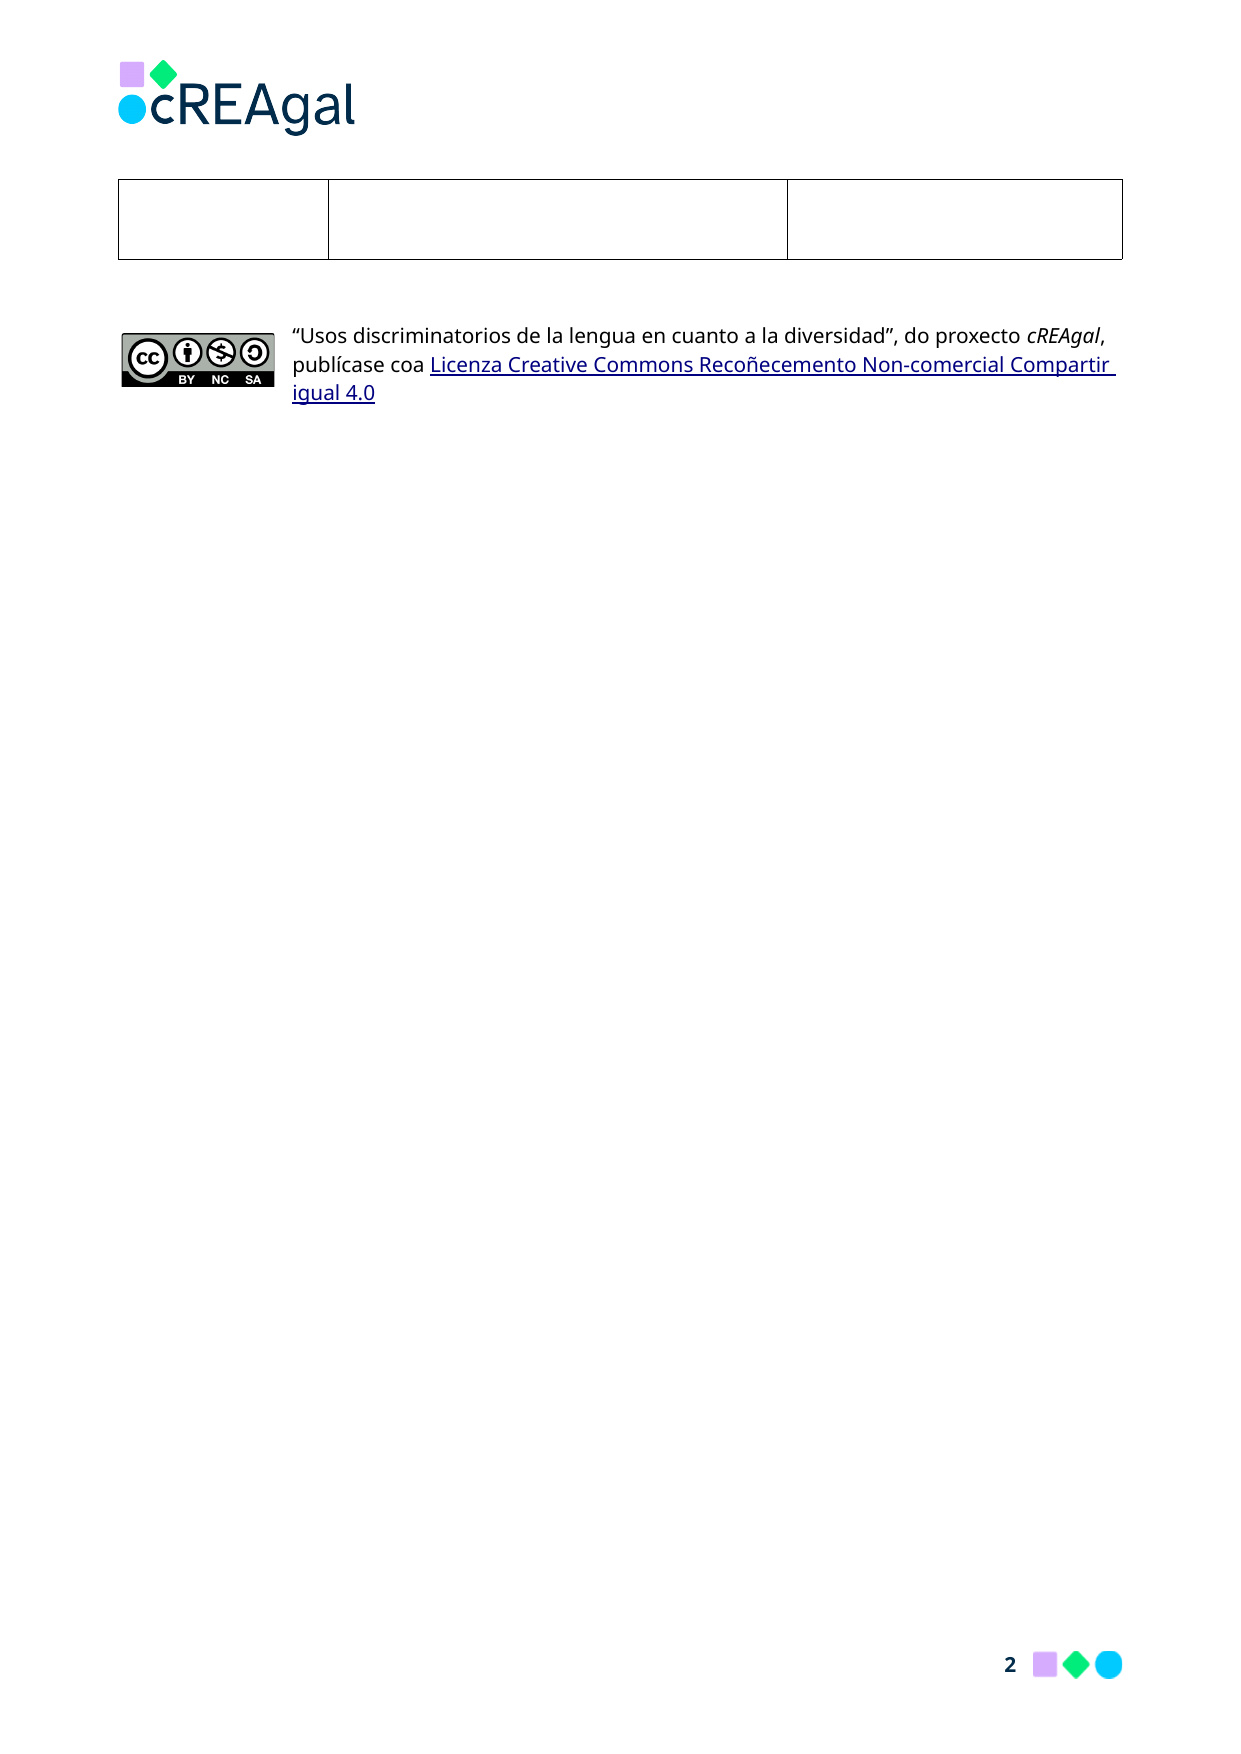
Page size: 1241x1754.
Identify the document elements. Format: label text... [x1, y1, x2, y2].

picture [121, 333, 275, 387]
text “Usos discriminatorios de la lengua en cuanto a la diversidad”, do proxecto cREAgal, publícase coa Licenza Creative Commons Recoñecemento Non-comercial Compartir igual 4.0 [118, 321, 1122, 407]
table_cell [119, 180, 328, 259]
picture [118, 60, 355, 136]
table_cell [329, 180, 787, 259]
table_cell [788, 180, 1122, 259]
